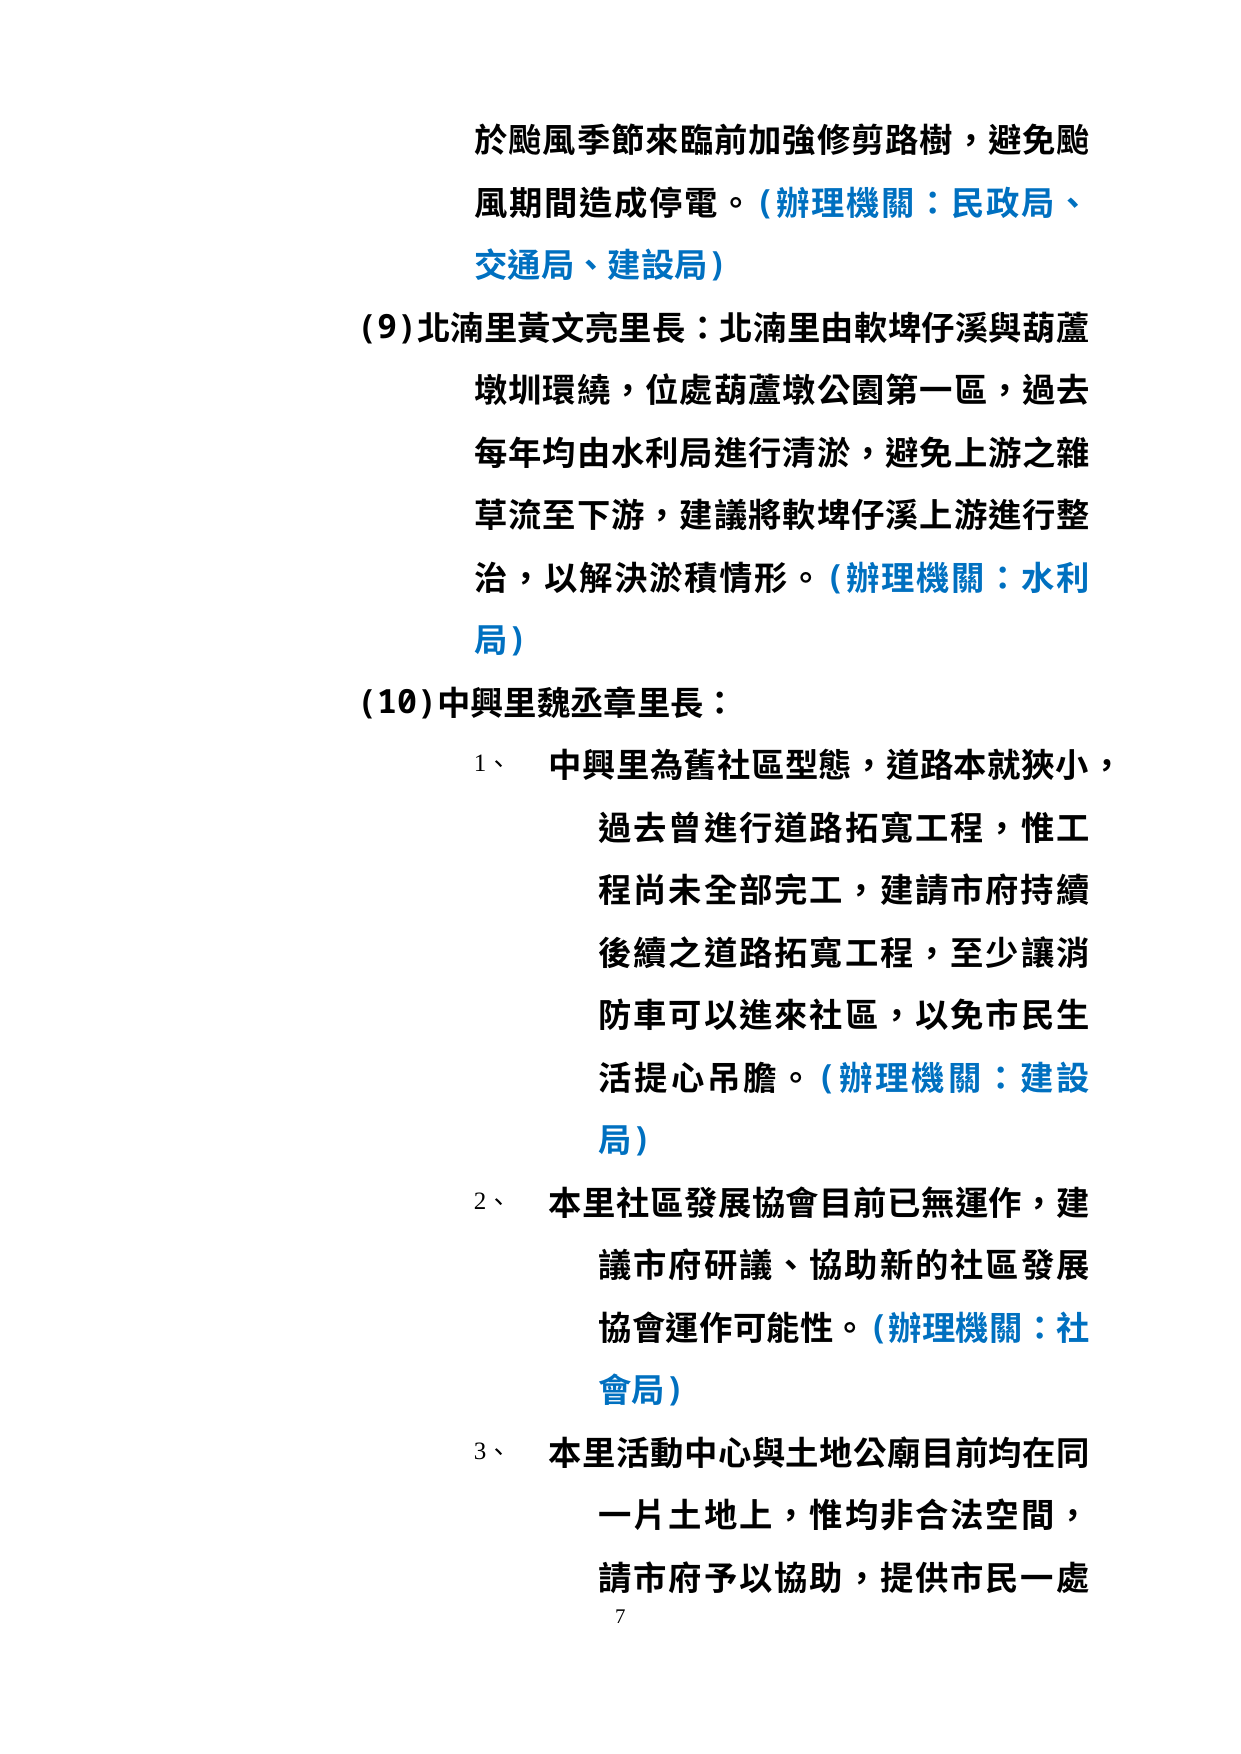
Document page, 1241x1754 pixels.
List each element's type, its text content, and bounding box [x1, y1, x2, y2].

list 於颱風季節來臨前加強修剪路樹，避免颱風期間造成停電。(辦理機關：民政局、交通局、建設局) [357, 96, 1090, 284]
list 本里社區發展協會目前已無運作，建議市府研議、協助新的社區發展協會運作可能性。(辦理機關：社會局) [474, 1159, 1090, 1409]
list 本里活動中心與土地公廟目前均在同一片土地上，惟均非合法空間，請市府予以協助，提供市民一處 [474, 1409, 1090, 1596]
list 中興里魏丞章里長： [357, 659, 1090, 721]
list 中興里為舊社區型態，道路本就狹小，過去曾進行道路拓寬工程，惟工程尚未全部完工，建請市府持續後續之道路拓寬工程，至少讓消防車可以進來社區，以免市民生活提心吊膽。(辦理機關：建設局) [474, 721, 1090, 1159]
list 北湳里黃文亮里長：北湳里由軟埤仔溪與葫蘆墩圳環繞，位處葫蘆墩公園第一區，過去每年均由水利局進行清淤，避免上游之雜草流至下游，建議將軟埤仔溪上游進行整治，以解決淤積情形。(辦理機關：水利局) [357, 284, 1090, 659]
